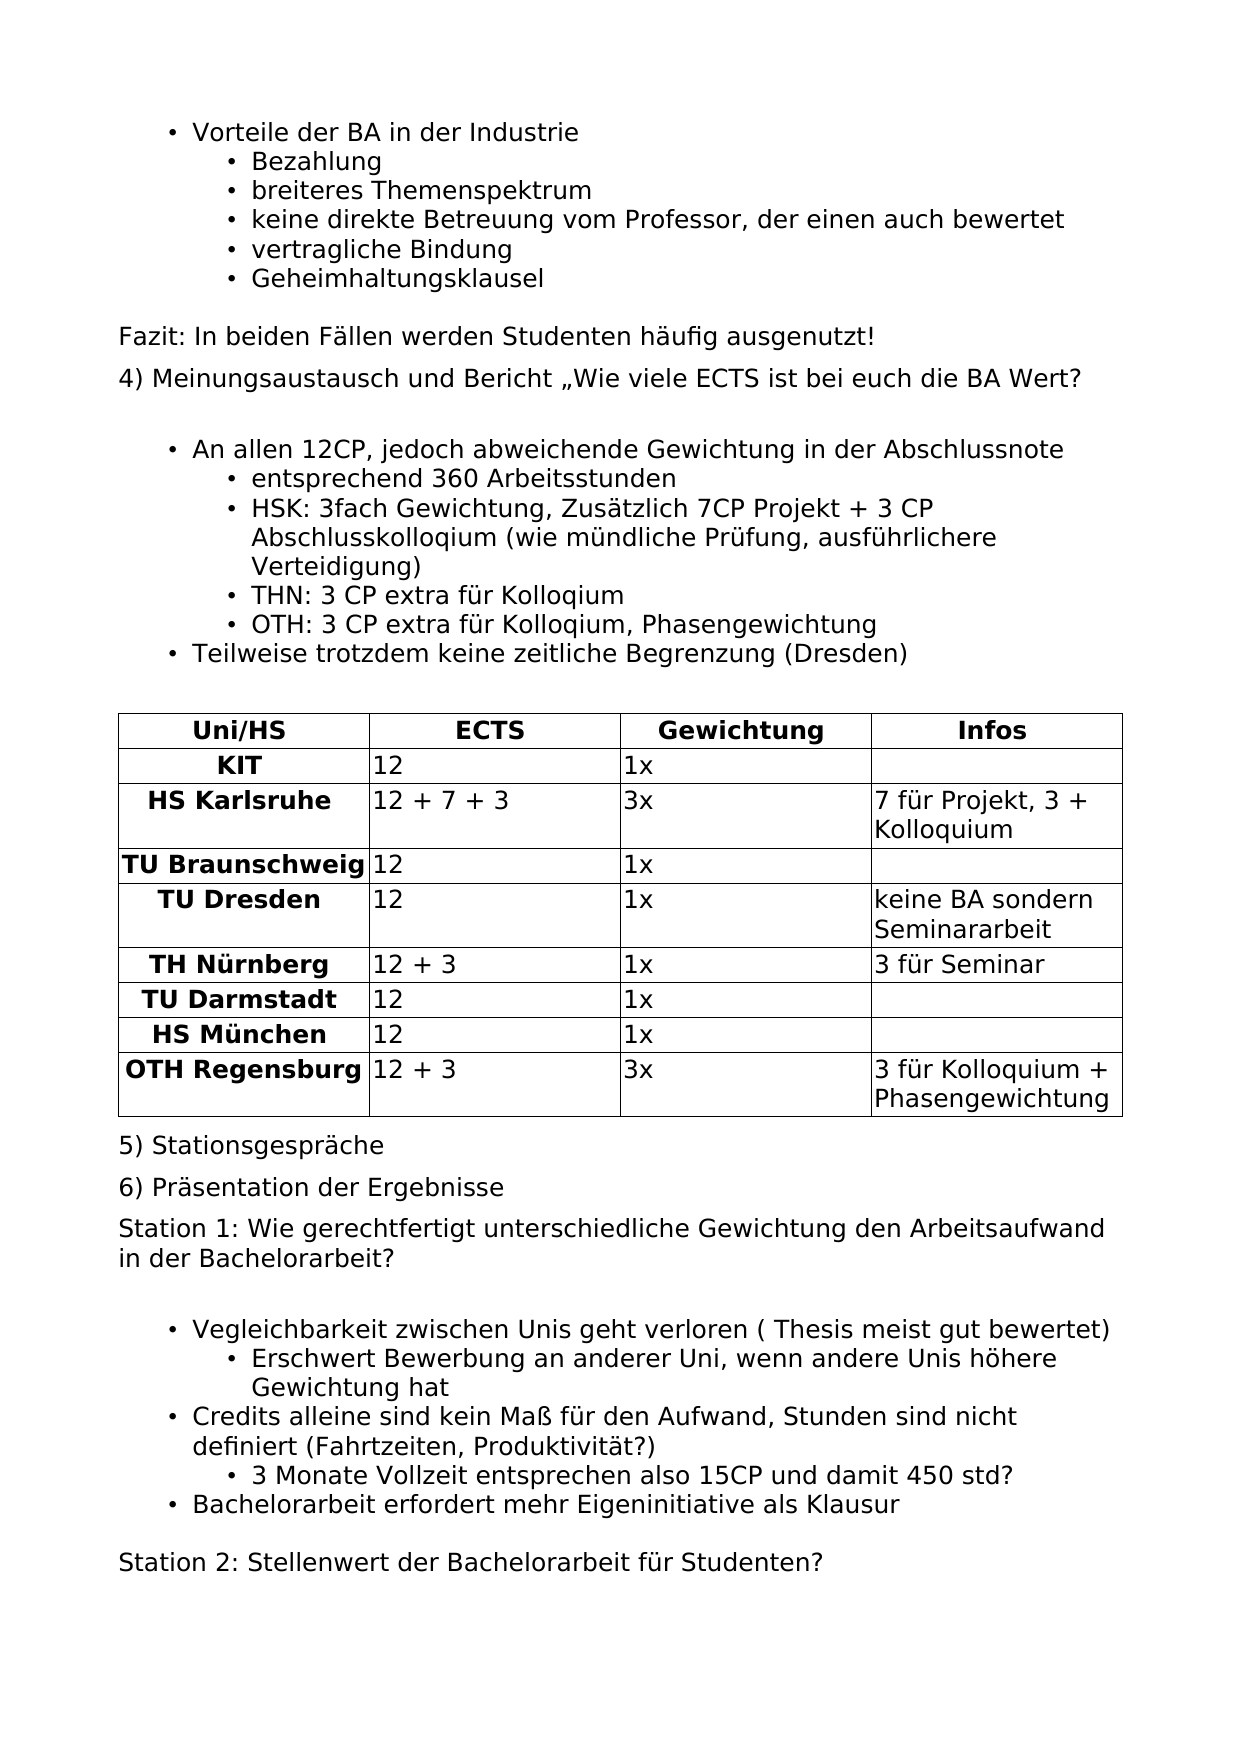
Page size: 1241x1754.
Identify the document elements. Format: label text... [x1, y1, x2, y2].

table_cell 1x [621, 948, 871, 982]
list Geheimhaltungsklausel [236, 264, 1122, 293]
list Credits alleine sind kein Maß für den Aufwand, Stunden sind nicht definiert (Fahrtzeiten, Produktivität?) [177, 1402, 1122, 1461]
table_cell [872, 983, 1122, 1017]
list Bachelorarbeit erfordert mehr Eigeninitiative als Klausur [177, 1490, 1122, 1519]
table_cell keine BA sondern Seminararbeit [872, 884, 1122, 947]
text 5) Stationsgespräche [118, 1131, 1122, 1161]
table_cell 3x [621, 1053, 871, 1116]
table_cell [872, 749, 1122, 783]
table_cell HS Karlsruhe [119, 784, 369, 847]
table_cell [872, 1018, 1122, 1052]
table_cell 1x [621, 849, 871, 883]
list Bezahlung [236, 147, 1122, 176]
list OTH: 3 CP extra für Kolloqium, Phasengewichtung [236, 610, 1122, 639]
table_cell 12 [370, 849, 620, 883]
table_cell 12 + 7 + 3 [370, 784, 620, 847]
table_header Uni/HS [119, 714, 369, 748]
table_cell TU Darmstadt [119, 983, 369, 1017]
table_header Gewichtung [621, 714, 871, 748]
table_cell 12 [370, 983, 620, 1017]
table_cell 1x [621, 983, 871, 1017]
text Fazit: In beiden Fällen werden Studenten häufig ausgenutzt! [118, 323, 1122, 352]
list Vegleichbarkeit zwischen Unis geht verloren ( Thesis meist gut bewertet) [177, 1315, 1122, 1344]
table_cell 12 [370, 749, 620, 783]
text 6) Präsentation der Ergebnisse [118, 1173, 1122, 1202]
table_header ECTS [370, 714, 620, 748]
list entsprechend 360 Arbeitsstunden [236, 464, 1122, 494]
list HSK: 3fach Gewichtung, Zusätzlich 7CP Projekt + 3 CP Abschlusskolloqium (wie mündliche Prüfung, ausführlichere Verteidigung) [236, 494, 1122, 581]
table_cell HS München [119, 1018, 369, 1052]
table_cell KIT [119, 749, 369, 783]
list keine direkte Betreuung vom Professor, der einen auch bewertet [236, 206, 1122, 235]
table_cell 12 [370, 1018, 620, 1052]
table_cell 12 [370, 884, 620, 947]
table_cell 1x [621, 1018, 871, 1052]
table_cell 3x [621, 784, 871, 847]
text 4) Meinungsaustausch und Bericht „Wie viele ECTS ist bei euch die BA Wert? [118, 364, 1122, 393]
list THN: 3 CP extra für Kolloqium [236, 581, 1122, 610]
text Station 2: Stellenwert der Bachelorarbeit für Studenten? [118, 1549, 1122, 1578]
table_cell 7 für Projekt, 3 + Kolloquium [872, 784, 1122, 847]
list Vorteile der BA in der Industrie [177, 118, 1122, 147]
table_cell OTH Regensburg [119, 1053, 369, 1116]
list An allen 12CP, jedoch abweichende Gewichtung in der Abschlussnote [177, 435, 1122, 464]
list 3 Monate Vollzeit entsprechen also 15CP und damit 450 std? [236, 1461, 1122, 1490]
table_header Infos [872, 714, 1122, 748]
table_cell 12 + 3 [370, 1053, 620, 1116]
table_cell TU Braunschweig [119, 849, 369, 883]
list breiteres Themenspektrum [236, 176, 1122, 206]
list Teilweise trotzdem keine zeitliche Begrenzung (Dresden) [177, 639, 1122, 669]
table_cell 12 + 3 [370, 948, 620, 982]
list Erschwert Bewerbung an anderer Uni, wenn andere Unis höhere Gewichtung hat [236, 1344, 1122, 1402]
table_cell TU Dresden [119, 884, 369, 947]
text Station 1: Wie gerechtfertigt unterschiedliche Gewichtung den Arbeitsaufwand in der Bachelorarbeit? [118, 1215, 1122, 1273]
table_cell 1x [621, 749, 871, 783]
table_cell [872, 849, 1122, 883]
table_cell 1x [621, 884, 871, 947]
list vertragliche Bindung [236, 235, 1122, 264]
table_cell 3 für Kolloquium + Phasengewichtung [872, 1053, 1122, 1116]
table_cell 3 für Seminar [872, 948, 1122, 982]
table_cell TH Nürnberg [119, 948, 369, 982]
